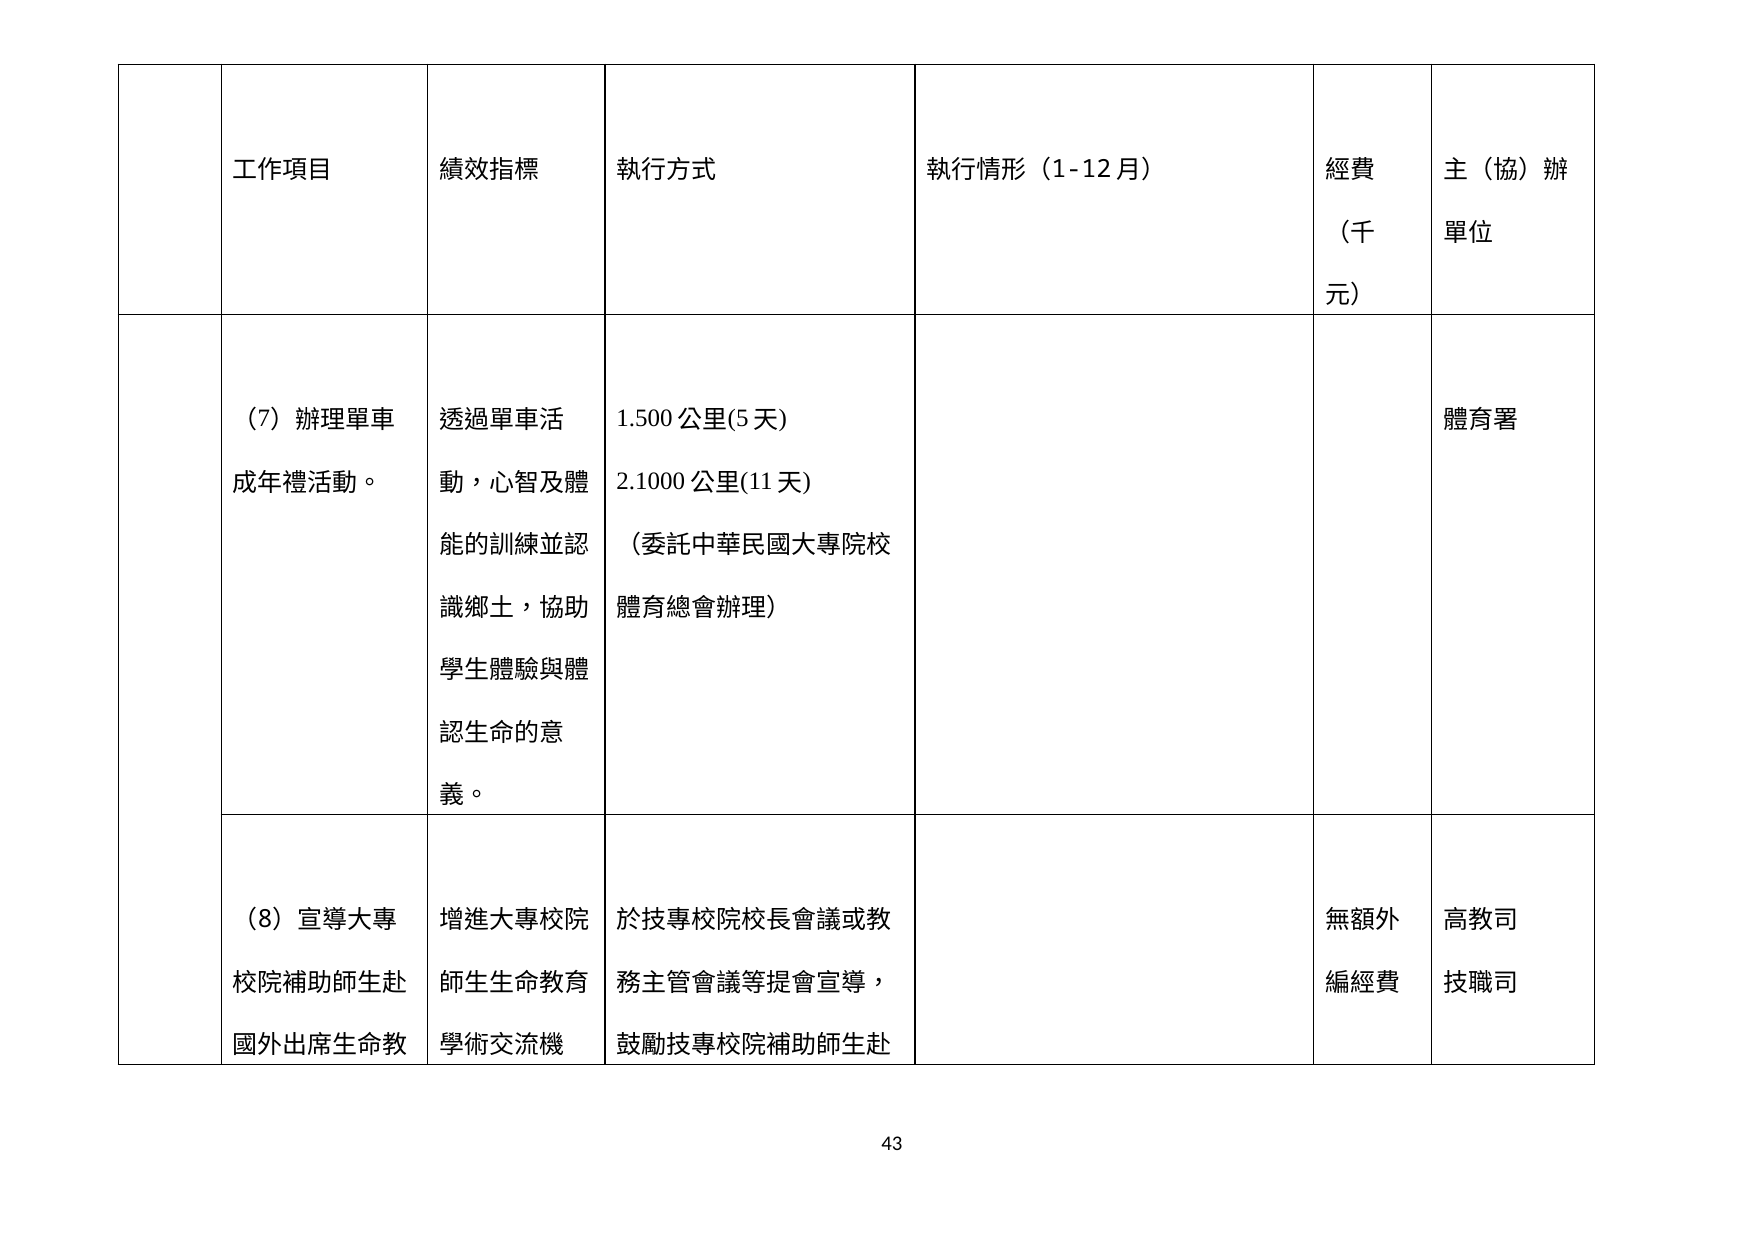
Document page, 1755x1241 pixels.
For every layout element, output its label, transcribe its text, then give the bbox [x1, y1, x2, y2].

table_header 執行方式 [606, 65, 914, 313]
table_cell [1314, 315, 1431, 813]
table_cell 高教司 技職司 [1432, 815, 1594, 1063]
table_cell [916, 815, 1313, 1063]
table_cell 於技專校院校長會議或教務主管會議等提會宣導，鼓勵技專校院補助師生赴 [606, 815, 914, 1063]
table_cell 透過單車活動，心智及體能的訓練並認識鄉土，協助學生體驗與體認生命的意義。 [428, 315, 604, 813]
table_cell 1.500公里(5天) 2.1000公里(11天) （委託中華民國大專院校體育總會辦理） [606, 315, 914, 813]
table_cell [916, 315, 1313, 813]
table_cell 無額外編經費 [1314, 815, 1431, 1063]
table_cell [119, 315, 221, 1063]
table_cell 體育署 [1432, 315, 1594, 813]
table_header [119, 65, 221, 313]
table_header 執行情形（1-12月） [916, 65, 1313, 313]
table_header 工作項目 [222, 65, 427, 313]
table_header 主（協）辦單位 [1432, 65, 1594, 313]
table_header 績效指標 [428, 65, 604, 313]
table_cell 增進大專校院師生生命教育學術交流機 [428, 815, 604, 1063]
table_cell （8）宣導大專校院補助師生赴國外出席生命教 [222, 815, 427, 1063]
table_header 經費 （千元） [1314, 65, 1431, 313]
table_cell （7）辦理單車成年禮活動。 [222, 315, 427, 813]
